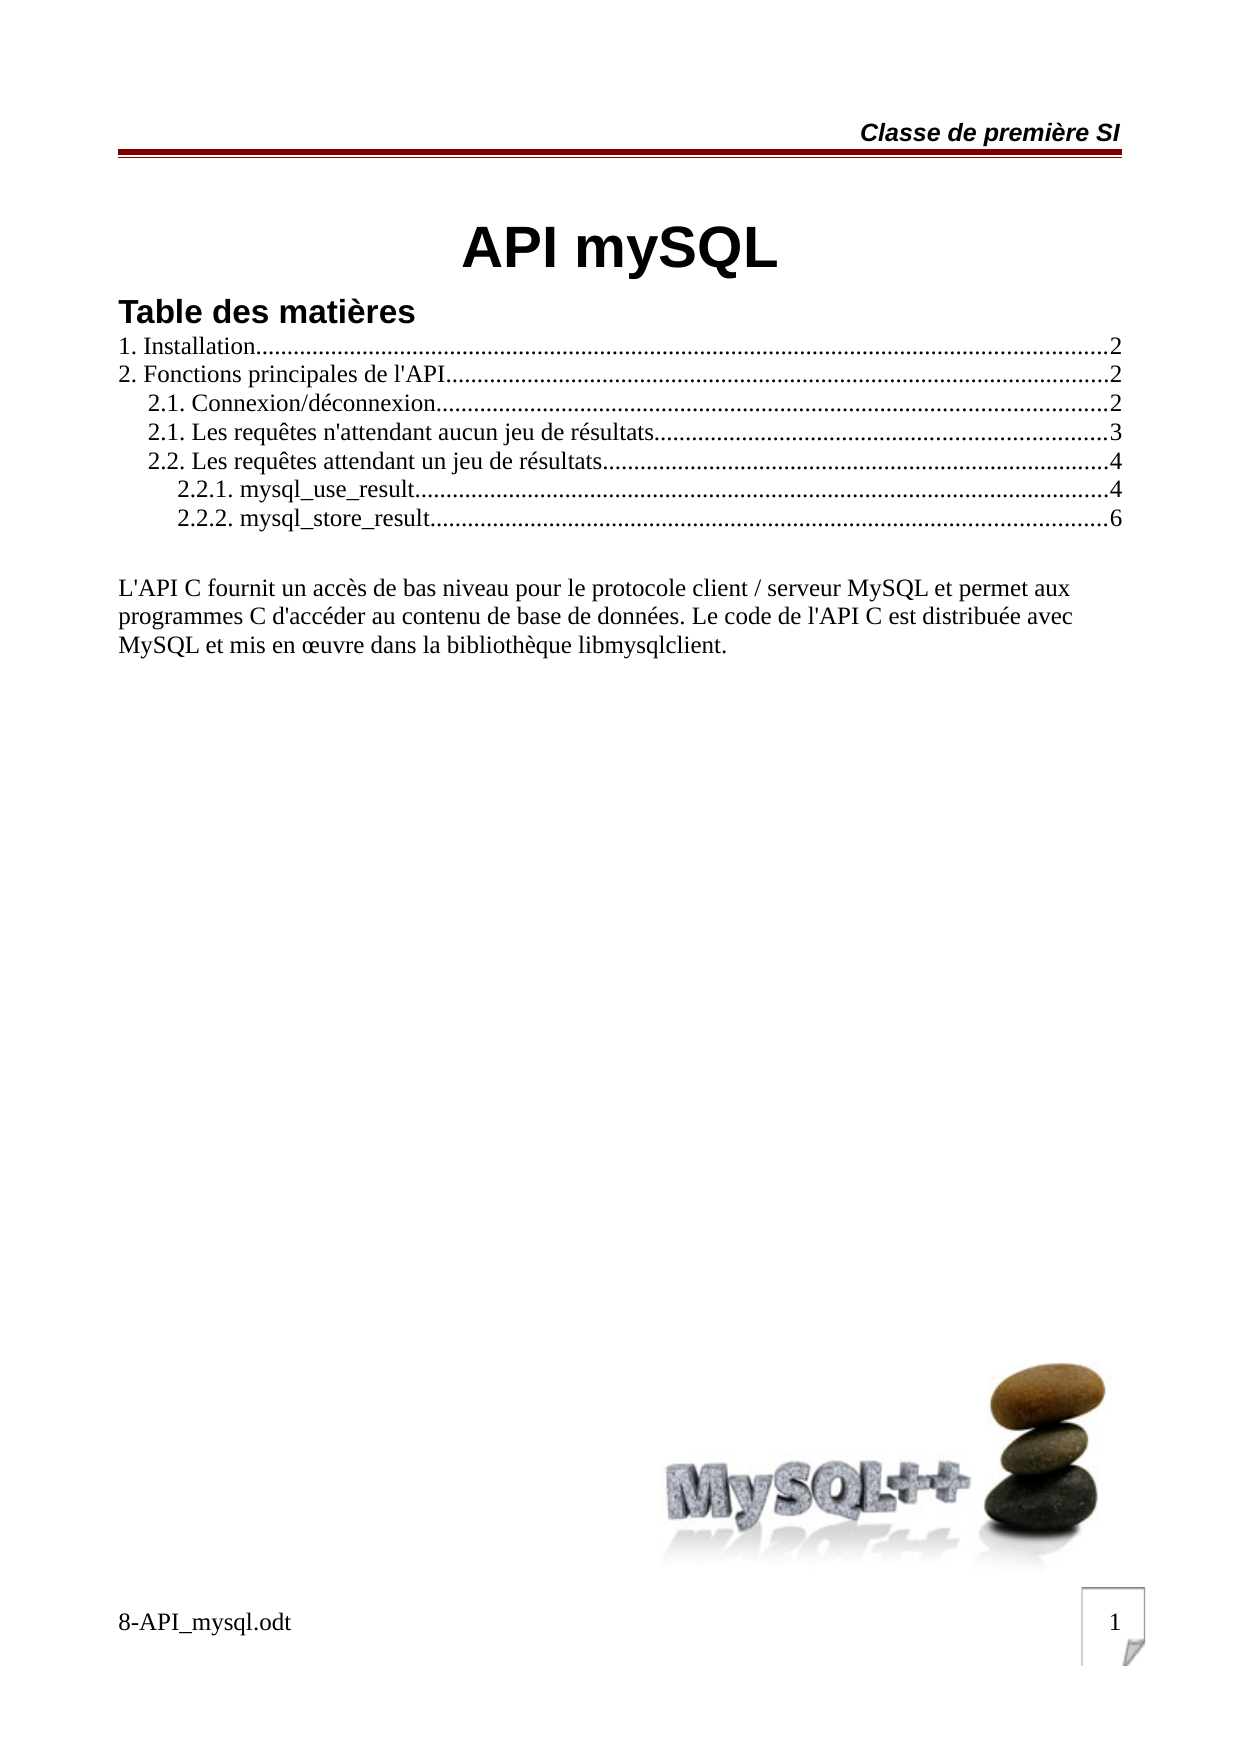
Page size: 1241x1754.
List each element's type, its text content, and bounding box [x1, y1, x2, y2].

text 2.1. Les requêtes n'attendant aucun jeu de résultats 3 [148, 417, 1122, 446]
text 2.1. Connexion/déconnexion 2 [148, 388, 1122, 417]
text 2.2.2. mysql_store_result 6 [177, 503, 1122, 532]
text 2.2. Les requêtes attendant un jeu de résultats 4 [148, 446, 1122, 474]
title API mySQL [118, 213, 1122, 280]
text 2. Fonctions principales de l'API 2 [118, 359, 1122, 388]
subtitle Table des matières [118, 292, 1122, 331]
text L'API C fournit un accès de bas niveau pour le protocole client / serveur MySQL et permet aux programmes C d'accéder au contenu de base de données. Le code de l'API C est distribuée avec MySQL et mis en œuvre dans la bibliothèque libmysqlclient. [118, 573, 1122, 659]
text 2.2.1. mysql_use_result 4 [177, 474, 1122, 503]
text 1. Installation 2 [118, 331, 1122, 359]
picture [648, 1352, 1118, 1574]
